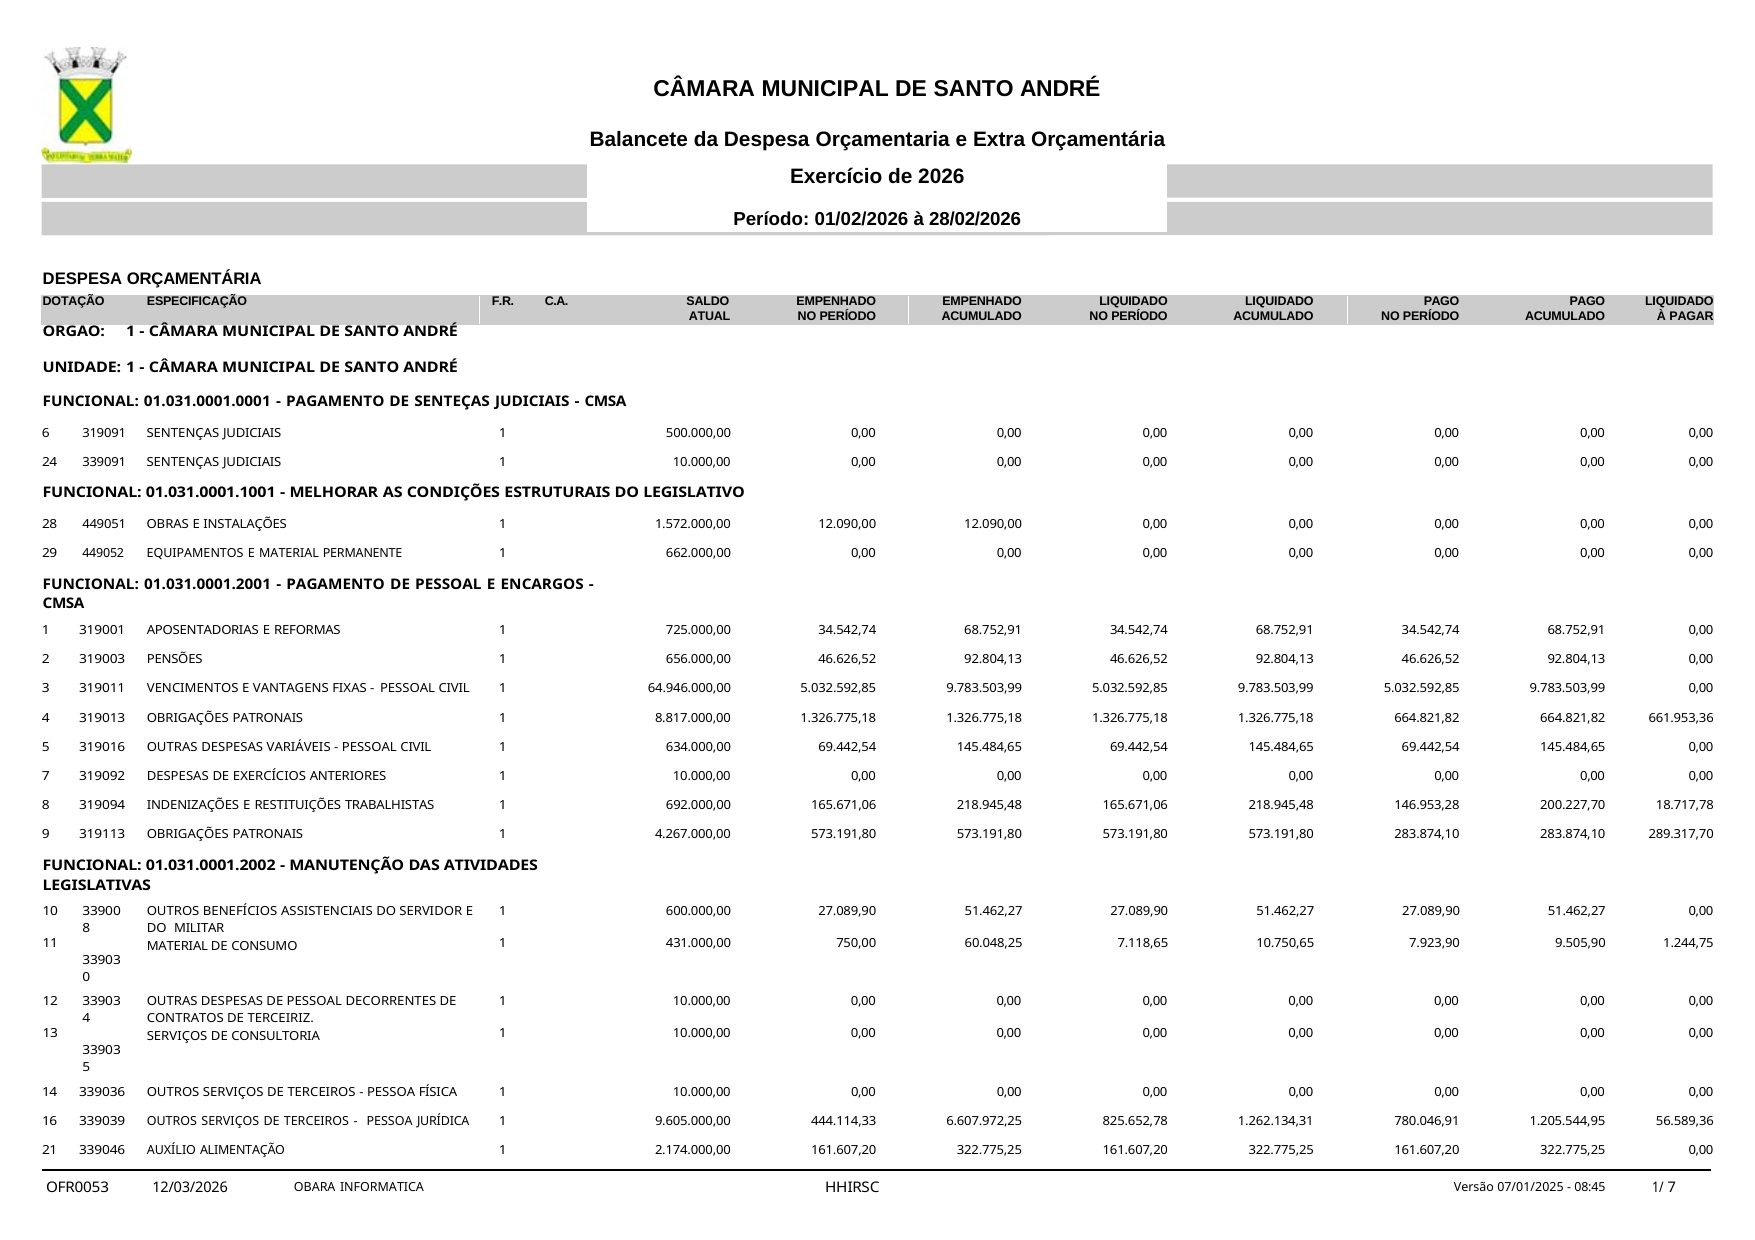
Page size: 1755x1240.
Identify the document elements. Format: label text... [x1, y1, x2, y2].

table_cell 0,00 [1492, 446, 1625, 475]
table_cell 0,00 [1625, 1134, 1714, 1163]
table_cell 9.605.000,00 [530, 1105, 763, 1134]
table_cell [763, 383, 908, 416]
table_cell 1.262.134,31 [1200, 1105, 1347, 1134]
table_cell [1200, 475, 1347, 507]
table_cell NO PERÍODO [1056, 310, 1200, 324]
table_cell 0,00 [1625, 446, 1714, 475]
table_cell [763, 848, 908, 894]
table_cell OBRIGAÇÕES PATRONAIS [125, 818, 479, 847]
table_cell [1348, 383, 1492, 416]
table_cell 6.607.972,25 [909, 1105, 1056, 1134]
table_cell ACUMULADO [1492, 310, 1625, 324]
table_cell 0,00 [1625, 613, 1714, 643]
table_cell 780.046,91 [1348, 1105, 1492, 1134]
table_cell 34.542,74 [763, 613, 908, 643]
table_cell 319003 [69, 643, 125, 672]
table_cell [1348, 566, 1492, 613]
table_cell 21 [41, 1134, 69, 1163]
table_cell ACUMULADO [1200, 310, 1347, 324]
table_cell 692.000,00 [530, 789, 763, 818]
table_cell 449052 EQUIPAMENTOS E MATERIAL PERMANENTE [69, 537, 479, 566]
table_cell [640, 848, 763, 894]
table_cell 2.174.000,00 [530, 1134, 763, 1163]
table_cell 0,00 0,00 [1348, 985, 1492, 1075]
table_cell [125, 310, 479, 324]
table_cell 46.626,52 [763, 643, 908, 672]
table_cell PAGO [1348, 296, 1492, 310]
table_cell 0,00 [1625, 416, 1714, 446]
table_cell 92.804,13 [1492, 643, 1625, 672]
table_cell [909, 325, 1056, 349]
table_cell [1056, 325, 1200, 349]
table_cell [1625, 325, 1714, 349]
table_cell 319013 [69, 702, 125, 731]
table_cell 165.671,06 [763, 789, 908, 818]
table_cell LIQUIDADO [1625, 296, 1714, 310]
table_cell 1.205.544,95 [1492, 1105, 1625, 1134]
table_cell NO PERÍODO [1348, 310, 1492, 324]
table_cell 4.267.000,00 [530, 818, 763, 847]
table_cell [1492, 475, 1625, 507]
table_cell 0,00 [763, 446, 908, 475]
table_cell ORGAO: [41, 325, 125, 349]
table_cell 9.783.503,99 [909, 673, 1056, 702]
table_cell 449051 OBRAS E INSTALAÇÕES [69, 507, 479, 537]
table_cell 0,00 [1492, 1075, 1625, 1104]
table_cell 10 11 [41, 894, 69, 985]
table_cell 0,00 [1200, 446, 1347, 475]
table_cell [1625, 566, 1714, 613]
table_cell 68.752,91 [909, 613, 1056, 643]
table_cell 0,00 0,00 [909, 985, 1056, 1075]
table_cell 0,00 [1056, 416, 1200, 446]
table_cell [909, 349, 1056, 382]
table_cell 661.953,36 [1625, 702, 1714, 731]
table_cell 1 [480, 537, 530, 566]
table_cell 339034 339035 [69, 985, 125, 1075]
table_cell ESPECIFICAÇÃO [125, 296, 479, 310]
table_cell FUNCIONAL: 01.031.0001.1001 - MELHORAR AS CONDIÇÕES ESTRUTURAIS DO LEGISLATIVO [41, 475, 763, 507]
table_cell 0,00 [1625, 643, 1714, 672]
table_cell [909, 475, 1056, 507]
table_cell EMPENHADO [763, 296, 908, 310]
table_cell [1056, 848, 1200, 894]
table_cell 319091 SENTENÇAS JUDICIAIS [69, 416, 479, 446]
table_cell 0,00 [1492, 537, 1625, 566]
table_cell 444.114,33 [763, 1105, 908, 1134]
table_cell AUXÍLIO ALIMENTAÇÃO [125, 1134, 479, 1163]
table_cell 145.484,65 [1492, 731, 1625, 760]
table_cell 1 [480, 507, 530, 537]
table_cell 28 [41, 507, 69, 537]
table_cell 0,00 [1348, 760, 1492, 789]
table_cell 0,00 [909, 1075, 1056, 1104]
table_cell FUNCIONAL: 01.031.0001.2002 - MANUTENÇÃO DAS ATIVIDADES LEGISLATIVAS [41, 848, 640, 894]
table_cell 1 1 [480, 894, 530, 985]
table_cell [1348, 349, 1492, 382]
table_cell [1492, 383, 1625, 416]
table_cell [763, 325, 908, 349]
table_cell 319011 [69, 673, 125, 702]
table_cell LIQUIDADO [1200, 296, 1347, 310]
table_cell À PAGAR [1625, 310, 1714, 324]
table_cell [480, 325, 530, 349]
table_cell 0,00 0,00 [1200, 985, 1347, 1075]
table_cell [1348, 848, 1492, 894]
table_cell 1 [480, 416, 530, 446]
table_cell 1 [480, 1075, 530, 1104]
table_cell [1200, 848, 1347, 894]
table_cell 573.191,80 [1200, 818, 1347, 847]
table_cell 145.484,65 [909, 731, 1056, 760]
table_cell 0,00 [1625, 537, 1714, 566]
table_cell [1200, 349, 1347, 382]
table_cell [1492, 566, 1625, 613]
table_cell 1 [41, 613, 69, 643]
table_cell 1.326.775,18 [909, 702, 1056, 731]
table_cell 0,00 [763, 537, 908, 566]
table_cell C.A. [530, 296, 640, 310]
table_cell 319001 [69, 613, 125, 643]
table_cell 8 [41, 789, 69, 818]
table_cell 6 [41, 416, 69, 446]
table_cell 339039 [69, 1105, 125, 1134]
table_cell [763, 349, 908, 382]
table_cell 573.191,80 [909, 818, 1056, 847]
table_cell [480, 310, 530, 324]
table_cell 5.032.592,85 [1348, 673, 1492, 702]
table_header [480, 269, 1714, 294]
table_cell [763, 566, 908, 613]
table_cell 69.442,54 [1056, 731, 1200, 760]
table_cell [1348, 475, 1492, 507]
table_cell 7 [41, 760, 69, 789]
table_cell 339046 [69, 1134, 125, 1163]
table_cell 0,00 [1625, 507, 1714, 537]
table_cell 283.874,10 [1348, 818, 1492, 847]
table_cell FUNCIONAL: 01.031.0001.2001 - PAGAMENTO DE PESSOAL E ENCARGOS - CMSA [41, 566, 640, 613]
table_cell 0,00 [1056, 760, 1200, 789]
table_cell 0,00 [763, 760, 908, 789]
table_cell 0,00 0,00 [763, 985, 908, 1075]
table_cell 0,00 [1492, 416, 1625, 446]
table_cell 27.089,90 7.923,90 [1348, 894, 1492, 985]
table_cell 1 1 [480, 985, 530, 1075]
table_cell 0,00 [909, 446, 1056, 475]
table_cell 10.000,00 10.000,00 [530, 985, 763, 1075]
table_cell 56.589,36 [1625, 1105, 1714, 1134]
table_cell [69, 310, 125, 324]
table_cell 9 [41, 818, 69, 847]
table_cell 8.817.000,00 [530, 702, 763, 731]
table_cell [640, 566, 763, 613]
table_cell 27.089,90 750,00 [763, 894, 908, 985]
table_header DESPESA ORÇAMENTÁRIA [41, 269, 479, 294]
table_cell 0,00 [1348, 537, 1492, 566]
table_cell [1056, 349, 1200, 382]
table_cell 161.607,20 [763, 1134, 908, 1163]
table_cell [1200, 566, 1347, 613]
table_cell 573.191,80 [763, 818, 908, 847]
table_cell OBRIGAÇÕES PATRONAIS [125, 702, 479, 731]
table_cell 322.775,25 [1200, 1134, 1347, 1163]
table_cell 46.626,52 [1348, 643, 1492, 672]
table_cell 1 [480, 613, 530, 643]
table_cell 3 [41, 673, 69, 702]
table_cell OUTROS SERVIÇOS DE TERCEIROS - PESSOA FÍSICA [125, 1075, 479, 1104]
table_cell [1492, 848, 1625, 894]
table_cell DESPESAS DE EXERCÍCIOS ANTERIORES [125, 760, 479, 789]
table_cell OUTROS BENEFÍCIOS ASSISTENCIAIS DO SERVIDOR E DO MILITAR MATERIAL DE CONSUMO [125, 894, 479, 985]
table_cell 68.752,91 [1492, 613, 1625, 643]
table_cell UNIDADE: [41, 349, 125, 382]
table_cell [909, 848, 1056, 894]
table_cell 1 - CÂMARA MUNICIPAL DE SANTO ANDRÉ [125, 349, 479, 382]
table_cell 1 [480, 673, 530, 702]
table_cell 0,00 [1492, 507, 1625, 537]
table_cell 825.652,78 [1056, 1105, 1200, 1134]
table_cell 322.775,25 [1492, 1134, 1625, 1163]
table_cell 322.775,25 [909, 1134, 1056, 1163]
table_cell 5.032.592,85 [763, 673, 908, 702]
table_cell 0,00 [1348, 446, 1492, 475]
table_cell 0,00 [1200, 760, 1347, 789]
table_cell [1625, 848, 1714, 894]
table_cell 0,00 [1200, 1075, 1347, 1104]
table_cell [1056, 383, 1200, 416]
table_cell [1056, 566, 1200, 613]
table_cell [1200, 325, 1347, 349]
table_cell [1625, 475, 1714, 507]
table_cell 4 [41, 702, 69, 731]
table_cell 16 [41, 1105, 69, 1134]
table_cell INDENIZAÇÕES E RESTITUIÇÕES TRABALHISTAS [125, 789, 479, 818]
table_cell 1 [480, 446, 530, 475]
table_cell ACUMULADO [909, 310, 1056, 324]
table_cell 5.032.592,85 [1056, 673, 1200, 702]
table_cell 1 [480, 731, 530, 760]
table_cell 0,00 [909, 416, 1056, 446]
table_cell 51.462,27 60.048,25 [909, 894, 1056, 985]
table_cell 1.326.775,18 [1200, 702, 1347, 731]
table_cell 319092 [69, 760, 125, 789]
table_cell 1 - CÂMARA MUNICIPAL DE SANTO ANDRÉ [125, 325, 479, 349]
table_cell EMPENHADO [909, 296, 1056, 310]
table_cell F.R. [480, 296, 530, 310]
table_cell 1.572.000,00 [530, 507, 763, 537]
table_cell 1.326.775,18 [763, 702, 908, 731]
table_cell [1492, 325, 1625, 349]
table_cell PAGO [1492, 296, 1625, 310]
table_cell 69.442,54 [1348, 731, 1492, 760]
table_cell 0,00 1.244,75 [1625, 894, 1714, 985]
table_cell OUTRAS DESPESAS DE PESSOAL DECORRENTES DE CONTRATOS DE TERCEIRIZ. SERVIÇOS DE CONSULTORIA [125, 985, 479, 1075]
table_cell 46.626,52 [1056, 643, 1200, 672]
table_cell 12 13 [41, 985, 69, 1075]
table_cell 0,00 [1348, 416, 1492, 446]
table_cell 664.821,82 [1492, 702, 1625, 731]
table_cell [909, 383, 1056, 416]
table_cell 12.090,00 [909, 507, 1056, 537]
table_cell 0,00 [909, 760, 1056, 789]
table_cell 1 [480, 760, 530, 789]
table_cell 0,00 0,00 [1492, 985, 1625, 1075]
table_cell 10.000,00 [530, 1075, 763, 1104]
table_cell 0,00 [763, 1075, 908, 1104]
table_cell 289.317,70 [1625, 818, 1714, 847]
table_cell [1056, 475, 1200, 507]
table_cell 12.090,00 [763, 507, 908, 537]
table_cell [640, 383, 763, 416]
table_cell [480, 349, 530, 382]
table_cell [1200, 383, 1347, 416]
table_cell 0,00 [1200, 537, 1347, 566]
table_cell 200.227,70 [1492, 789, 1625, 818]
table_cell [41, 310, 69, 324]
table_cell 51.462,27 9.505,90 [1492, 894, 1625, 985]
table_cell 339091 SENTENÇAS JUDICIAIS [69, 446, 479, 475]
table_cell 339036 [69, 1075, 125, 1104]
table_cell 64.946.000,00 [530, 673, 763, 702]
table_cell 165.671,06 [1056, 789, 1200, 818]
table_cell 218.945,48 [909, 789, 1056, 818]
table_cell 573.191,80 [1056, 818, 1200, 847]
table_cell VENCIMENTOS E VANTAGENS FIXAS - PESSOAL CIVIL [125, 673, 479, 702]
table_cell 34.542,74 [1056, 613, 1200, 643]
table_cell 662.000,00 [530, 537, 763, 566]
table_cell 664.821,82 [1348, 702, 1492, 731]
table_cell FUNCIONAL: 01.031.0001.0001 - PAGAMENTO DE SENTEÇAS JUDICIAIS - CMSA [41, 383, 640, 416]
table_cell 656.000,00 [530, 643, 763, 672]
table_cell 27.089,90 7.118,65 [1056, 894, 1200, 985]
table_cell 1 [480, 789, 530, 818]
table_cell 0,00 [1625, 673, 1714, 702]
table_cell 0,00 [1056, 537, 1200, 566]
table_cell 10.000,00 [530, 760, 763, 789]
table_cell 0,00 [1625, 1075, 1714, 1104]
table_cell 34.542,74 [1348, 613, 1492, 643]
table_cell 0,00 [1056, 1075, 1200, 1104]
table_cell 9.783.503,99 [1492, 673, 1625, 702]
table_cell 1.326.775,18 [1056, 702, 1200, 731]
table_cell 319016 [69, 731, 125, 760]
table_cell 500.000,00 [530, 416, 763, 446]
table_cell 2 [41, 643, 69, 672]
table_cell 1 [480, 1105, 530, 1134]
table_cell 725.000,00 [530, 613, 763, 643]
table_cell 10.000,00 [530, 446, 763, 475]
table_cell 161.607,20 [1056, 1134, 1200, 1163]
table_cell LIQUIDADO [1056, 296, 1200, 310]
table_cell 9.783.503,99 [1200, 673, 1347, 702]
table_cell 69.442,54 [763, 731, 908, 760]
table_cell 0,00 [1200, 416, 1347, 446]
table_cell 0,00 [1348, 1075, 1492, 1104]
table_cell 319113 [69, 818, 125, 847]
table_cell [763, 475, 908, 507]
table_cell 24 [41, 446, 69, 475]
table_cell 218.945,48 [1200, 789, 1347, 818]
table_cell 0,00 [1056, 446, 1200, 475]
table_cell 29 [41, 537, 69, 566]
table_cell 1 [480, 702, 530, 731]
table_cell 146.953,28 [1348, 789, 1492, 818]
table_cell 0,00 [1348, 507, 1492, 537]
table_cell 0,00 [1056, 507, 1200, 537]
table_cell 634.000,00 [530, 731, 763, 760]
table_cell 0,00 [763, 416, 908, 446]
table_cell [1625, 383, 1714, 416]
table_cell OUTROS SERVIÇOS DE TERCEIROS - PESSOA JURÍDICA [125, 1105, 479, 1134]
table_cell 161.607,20 [1348, 1134, 1492, 1163]
table_cell 600.000,00 431.000,00 [530, 894, 763, 985]
table_cell 14 [41, 1075, 69, 1104]
table_cell 319094 [69, 789, 125, 818]
table_cell OUTRAS DESPESAS VARIÁVEIS - PESSOAL CIVIL [125, 731, 479, 760]
table_cell 1 [480, 818, 530, 847]
table_cell [1492, 349, 1625, 382]
table_cell 51.462,27 10.750,65 [1200, 894, 1347, 985]
table_cell [1348, 325, 1492, 349]
table_cell 68.752,91 [1200, 613, 1347, 643]
table_cell [530, 325, 763, 349]
table_cell 145.484,65 [1200, 731, 1347, 760]
table_cell 0,00 [1625, 760, 1714, 789]
table_cell 283.874,10 [1492, 818, 1625, 847]
table_cell 92.804,13 [909, 643, 1056, 672]
table_cell [1625, 349, 1714, 382]
table_cell 0,00 0,00 [1056, 985, 1200, 1075]
table_cell 1 [480, 643, 530, 672]
table_cell 92.804,13 [1200, 643, 1347, 672]
table_cell 5 [41, 731, 69, 760]
table_cell 0,00 [1625, 731, 1714, 760]
table_cell 18.717,78 [1625, 789, 1714, 818]
table_cell PENSÕES [125, 643, 479, 672]
table_cell 0,00 [1200, 507, 1347, 537]
table_cell SALDO [640, 296, 763, 310]
table_cell [530, 349, 763, 382]
table_cell DOTAÇÃO [41, 296, 125, 310]
table_cell 1 [480, 1134, 530, 1163]
table_cell 0,00 0,00 [1625, 985, 1714, 1075]
table_cell 0,00 [1492, 760, 1625, 789]
table_cell [909, 566, 1056, 613]
table_cell APOSENTADORIAS E REFORMAS [125, 613, 479, 643]
table_cell ATUAL [530, 310, 763, 324]
table_cell 339008 339030 [69, 894, 125, 985]
table_cell NO PERÍODO [763, 310, 908, 324]
table_cell 0,00 [909, 537, 1056, 566]
